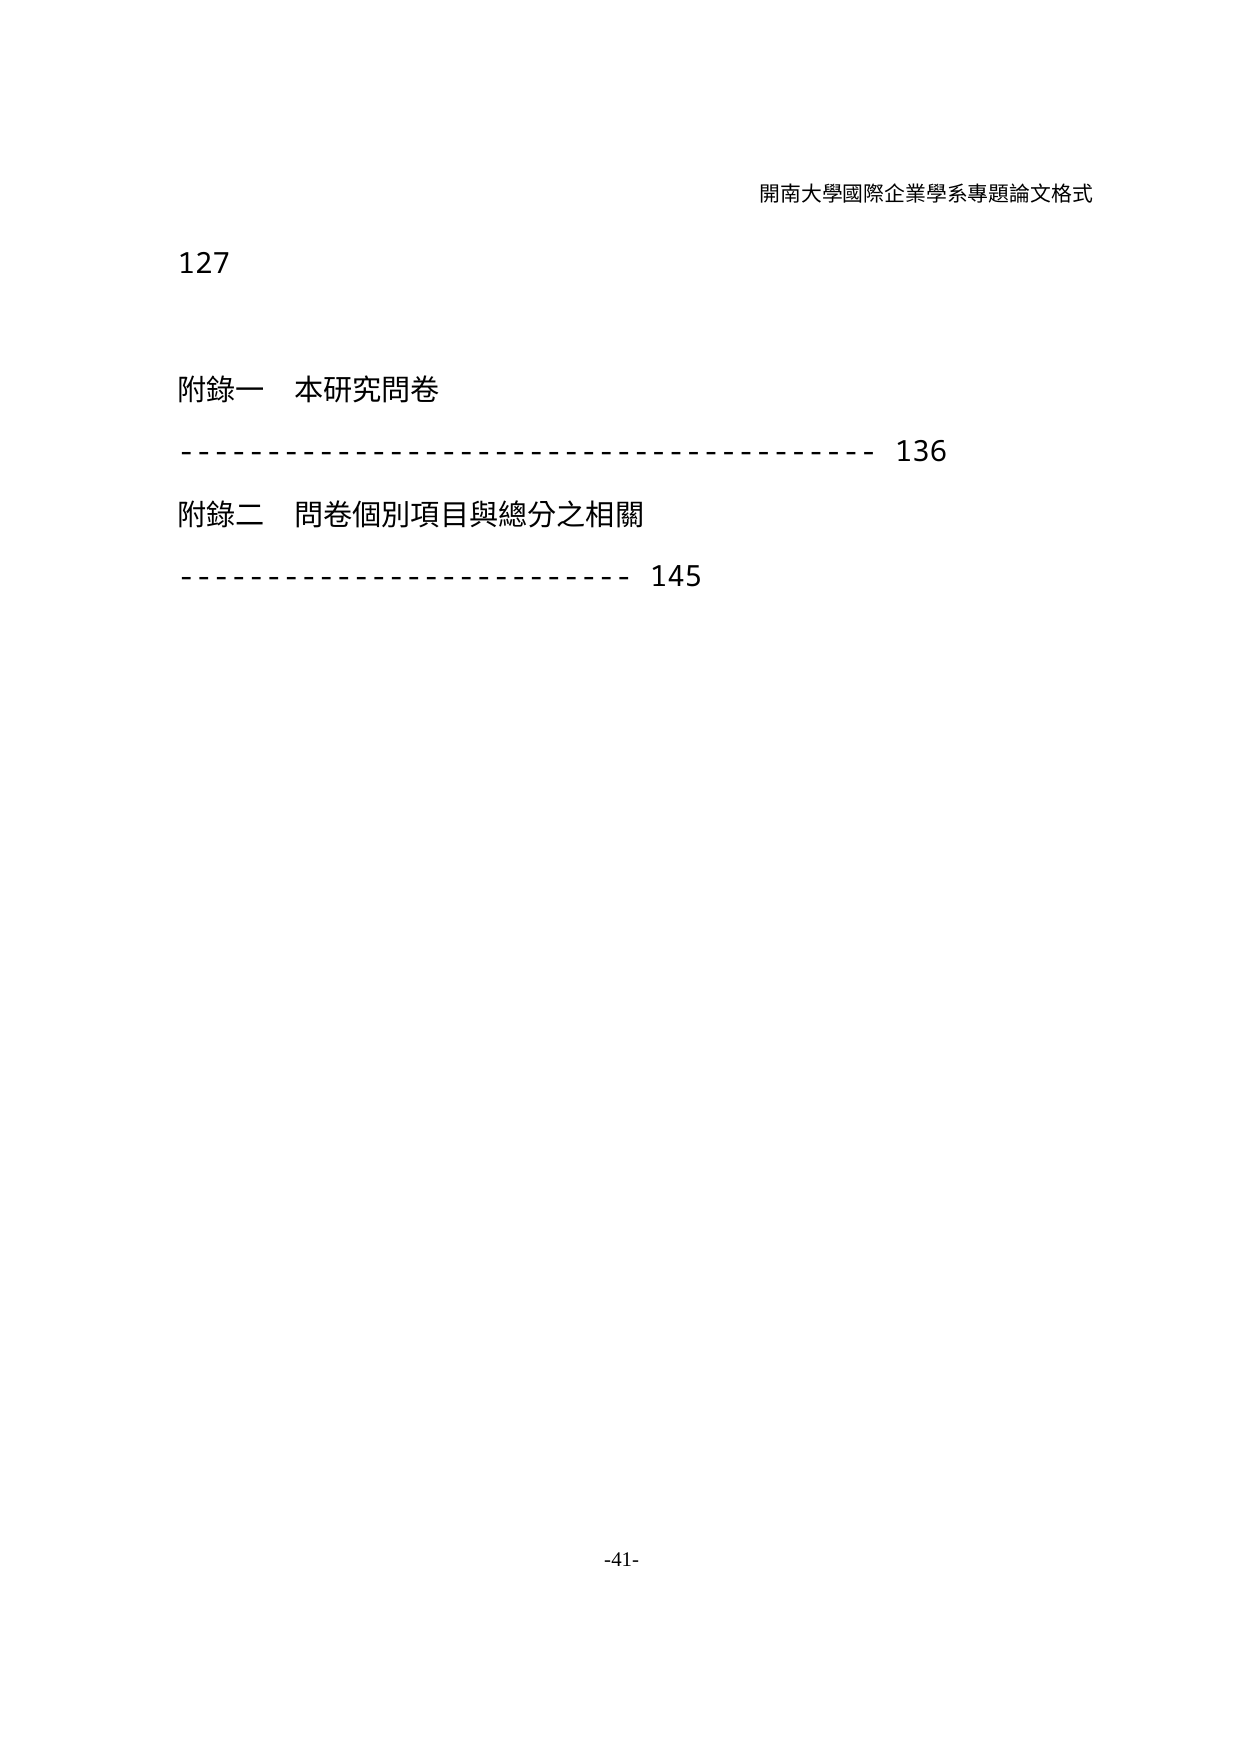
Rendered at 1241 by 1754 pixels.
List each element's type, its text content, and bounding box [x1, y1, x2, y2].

text 附錄二 問卷個別項目與總分之相關 -------------------------- 145 [177, 471, 1092, 596]
text 附錄一 本研究問卷 ---------------------------------------- 136 [177, 346, 1092, 471]
text ------------------------------------------------- 127 [177, 221, 1092, 283]
